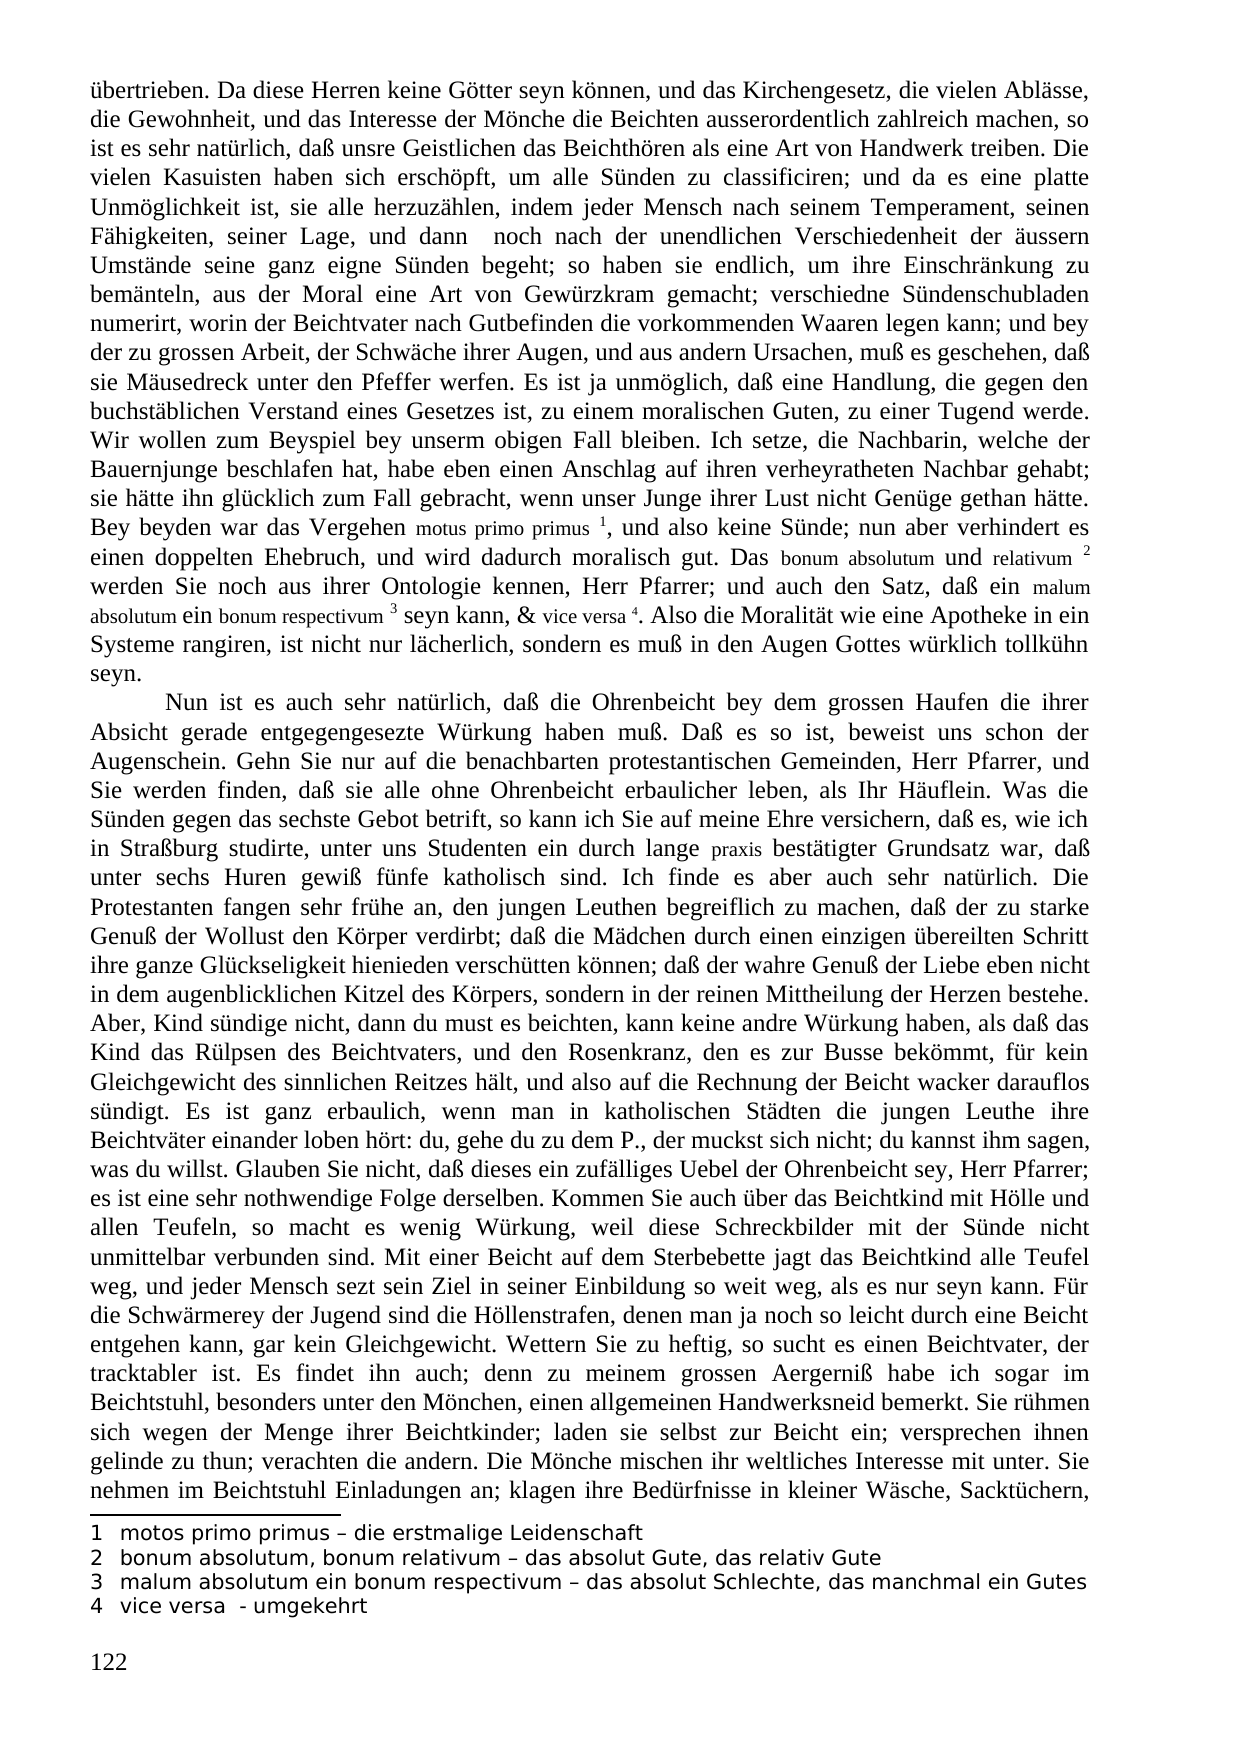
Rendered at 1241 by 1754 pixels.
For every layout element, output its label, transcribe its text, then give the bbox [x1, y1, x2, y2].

text vice versa - umgekehrt [90, 1594, 1091, 1618]
text Nun ist es auch sehr natürlich, daß die Ohrenbeicht bey dem grossen Haufen die ihrer Absicht gerade entgegengesezte Würkung haben muß. Daß es so ist, beweist uns schon der Augenschein. Gehn Sie nur auf die benachbarten protestantischen Gemeinden, Herr Pfarrer, und Sie werden finden, daß sie alle ohne Ohrenbeicht erbaulicher leben, als Ihr Häuflein. Was die Sünden gegen das sechste Gebot betrift, so kann ich Sie auf meine Ehre versichern, daß es, wie ich in Straßburg studirte, unter uns Studenten ein durch lange praxis bestätigter Grundsatz war, daß unter sechs Huren gewiß fünfe katholisch sind. Ich finde es aber auch sehr natürlich. Die Protestanten fangen sehr frühe an, den jungen Leuthen begreiflich zu machen, daß der zu starke Genuß der Wollust den Körper verdirbt; daß die Mädchen durch einen einzigen übereilten Schritt ihre ganze Glückseligkeit hienieden verschütten können; daß der wahre Genuß der Liebe eben nicht in dem augenblicklichen Kitzel des Körpers, sondern in der reinen Mittheilung der Herzen bestehe. Aber, Kind sündige nicht, dann du must es beichten, kann keine andre Würkung haben, als daß das Kind das Rülpsen des Beichtvaters, und den Rosenkranz, den es zur Busse bekömmt, für kein Gleichgewicht des sinnlichen Reitzes hält, und also auf die Rechnung der Beicht wacker darauflos sündigt. Es ist ganz erbaulich, wenn man in katholischen Städten die jungen Leuthe ihre Beichtväter einander loben hört: du, gehe du zu dem P., der muckst sich nicht; du kannst ihm sagen, was du willst. Glauben Sie nicht, daß dieses ein zufälliges Uebel der Ohrenbeicht sey, Herr Pfarrer; es ist eine sehr nothwendige Folge derselben. Kommen Sie auch über das Beichtkind mit Hölle und allen Teufeln, so macht es wenig Würkung, weil diese Schreckbilder mit der Sünde nicht unmittelbar verbunden sind. Mit einer Beicht auf dem Sterbebette jagt das Beichtkind alle Teufel weg, und jeder Mensch sezt sein Ziel in seiner Einbildung so weit weg, als es nur seyn kann. Für die Schwärmerey der Jugend sind die Höllenstrafen, denen man ja noch so leicht durch eine Beicht entgehen kann, gar kein Gleichgewicht. Wettern Sie zu heftig, so sucht es einen Beichtvater, der tracktabler ist. Es findet ihn auch; denn zu meinem grossen Aergerniß habe ich sogar im Beichtstuhl, besonders unter den Mönchen, einen allgemeinen Handwerksneid bemerkt. Sie rühmen sich wegen der Menge ihrer Beichtkinder; laden sie selbst zur Beicht ein; versprechen ihnen gelinde zu thun; verachten die andern. Die Mönche mischen ihr weltliches Interesse mit unter. Sie nehmen im Beichtstuhl Einladungen an; klagen ihre Bedürfnisse in kleiner Wäsche, Sacktüchern, [90, 687, 1091, 1504]
text motos primo primus – die erstmalige Leidenschaft [90, 1521, 1091, 1546]
text bonum absolutum, bonum relativum – das absolut Gute, das relativ Gute [90, 1546, 1091, 1570]
text malum absolutum ein bonum respectivum – das absolut Schlechte, das manchmal ein Gutes [90, 1570, 1091, 1594]
text übertrieben. Da diese Herren keine Götter seyn können, und das Kirchengesetz, die vielen Ablässe, die Gewohnheit, und das Interesse der Mönche die Beichten ausserordentlich zahlreich machen, so ist es sehr natürlich, daß unsre Geistlichen das Beichthören als eine Art von Handwerk treiben. Die vielen Kasuisten haben sich erschöpft, um alle Sünden zu classificiren; und da es eine platte Unmöglichkeit ist, sie alle herzuzählen, indem jeder Mensch nach seinem Temperament, seinen Fähigkeiten, seiner Lage, und dann noch nach der unendlichen Verschiedenheit der äussern Umstände seine ganz eigne Sünden begeht; so haben sie endlich, um ihre Einschränkung zu bemänteln, aus der Moral eine Art von Gewürzkram gemacht; verschiedne Sündenschubladen numerirt, worin der Beichtvater nach Gutbefinden die vorkommenden Waaren legen kann; und bey der zu grossen Arbeit, der Schwäche ihrer Augen, und aus andern Ursachen, muß es geschehen, daß sie Mäusedreck unter den Pfeffer werfen. Es ist ja unmöglich, daß eine Handlung, die gegen den buchstäblichen Verstand eines Gesetzes ist, zu einem moralischen Guten, zu einer Tugend werde. Wir wollen zum Beyspiel bey unserm obigen Fall bleiben. Ich setze, die Nachbarin, welche der Bauernjunge beschlafen hat, habe eben einen Anschlag auf ihren verheyratheten Nachbar gehabt; sie hätte ihn glücklich zum Fall gebracht, wenn unser Junge ihrer Lust nicht Genüge gethan hätte. Bey beyden war das Vergehen motus primo primus , und also keine Sünde; nun aber verhindert es einen doppelten Ehebruch, und wird dadurch moralisch gut. Das bonum absolutum und relativum werden Sie noch aus ihrer Ontologie kennen, Herr Pfarrer; und auch den Satz, daß ein malum absolutum ein bonum respectivum seyn kann, & vice versa . Also die Moralität wie eine Apotheke in ein Systeme rangiren, ist nicht nur lächerlich, sondern es muß in den Augen Gottes würklich tollkühn seyn. [90, 75, 1091, 687]
